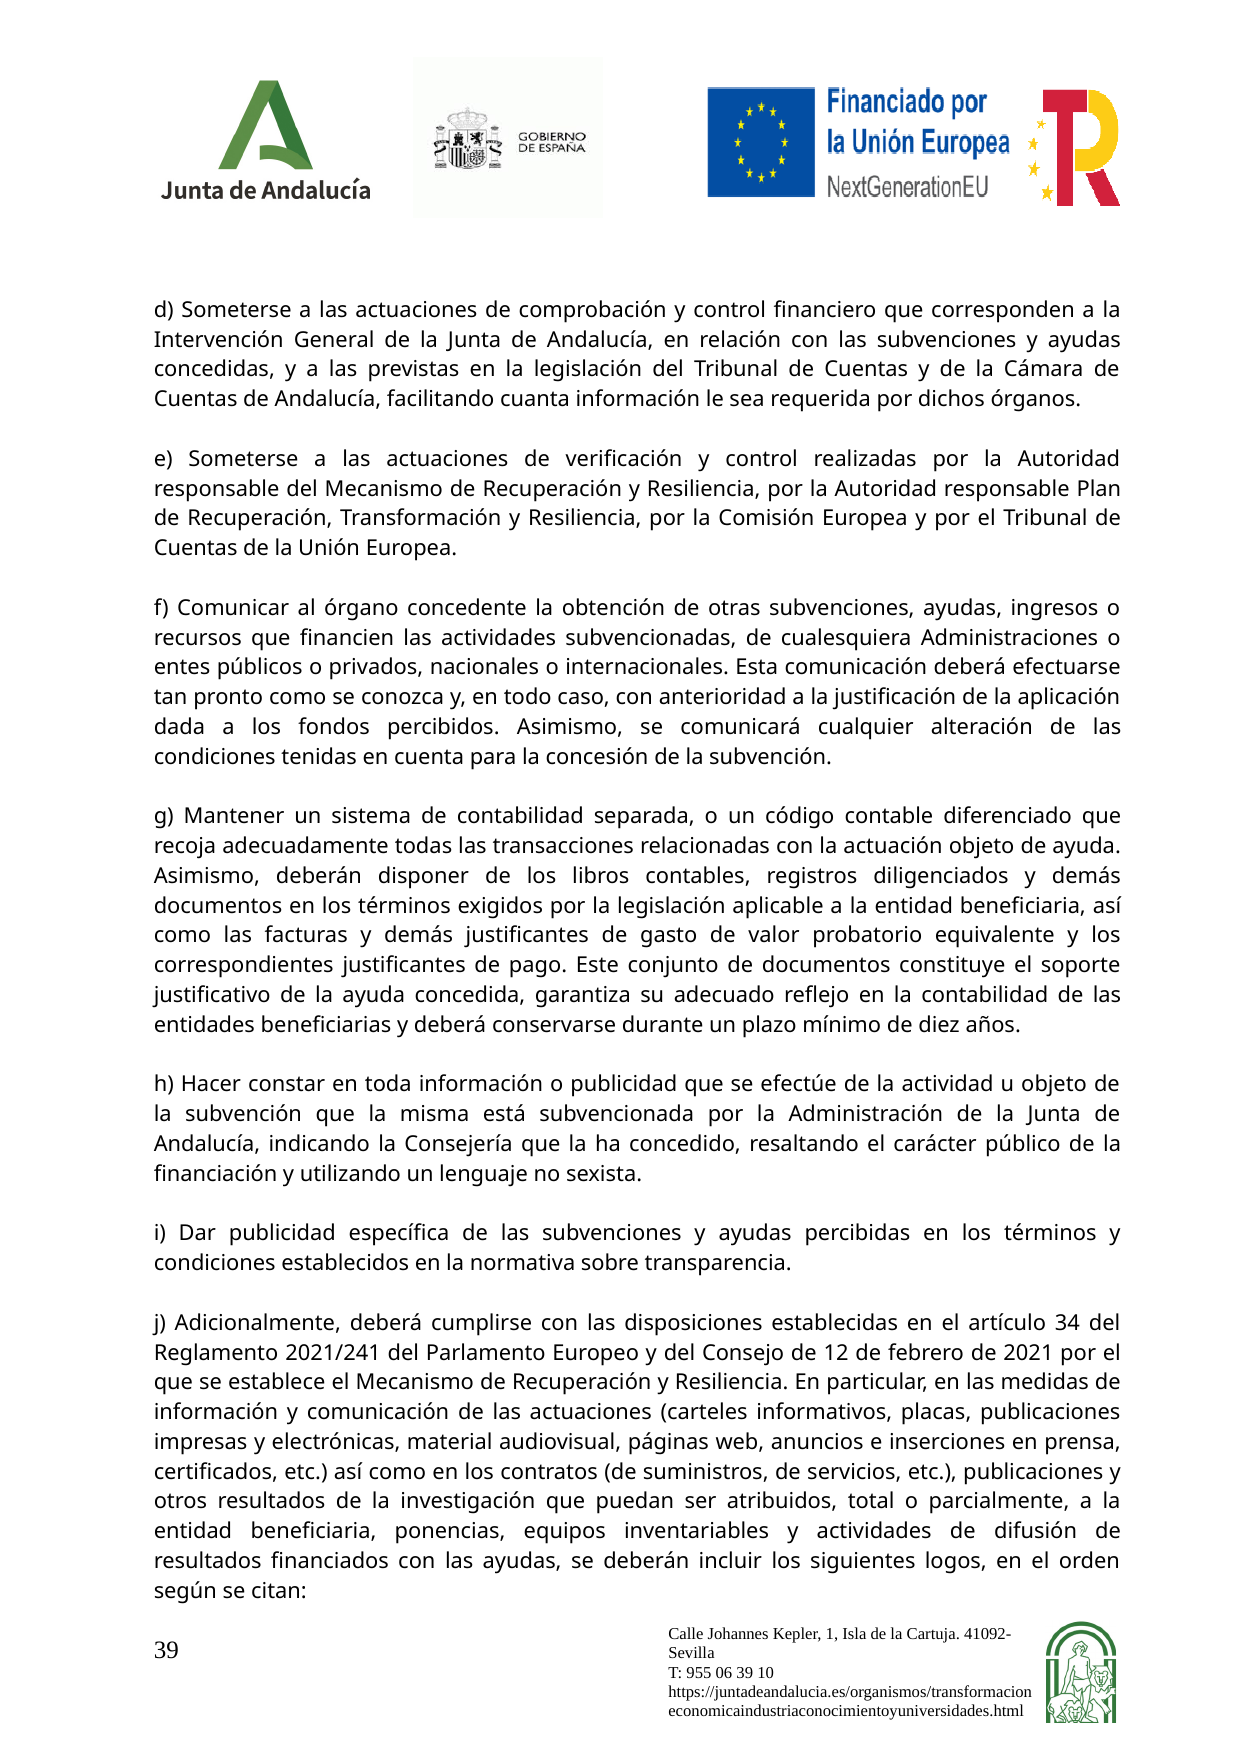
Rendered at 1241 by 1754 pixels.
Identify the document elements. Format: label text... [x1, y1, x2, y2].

text j) Adicionalmente, deberá cumplirse con las disposiciones establecidas en el artículo 34 del Reglamento 2021/241 del Parlamento Europeo y del Consejo de 12 de febrero de 2021 por el que se establece el Mecanismo de Recuperación y Resiliencia. En particular, en las medidas de información y comunicación de las actuaciones (carteles informativos, placas, publicaciones impresas y electrónicas, material audiovisual, páginas web, anuncios e inserciones en prensa, certificados, etc.) así como en los contratos (de suministros, de servicios, etc.), publicaciones y otros resultados de la investigación que puedan ser atribuidos, total o parcialmente, a la entidad beneficiaria, ponencias, equipos inventariables y actividades de difusión de resultados financiados con las ayudas, se deberán incluir los siguientes logos, en el orden según se citan: [153, 1307, 1122, 1605]
picture [704, 84, 1124, 214]
text e) Someterse a las actuaciones de verificación y control realizadas por la Autoridad responsable del Mecanismo de Recuperación y Resiliencia, por la Autoridad responsable Plan de Recuperación, Transformación y Resiliencia, por la Comisión Europea y por el Tribunal de Cuentas de la Unión Europea. [153, 443, 1122, 562]
text i) Dar publicidad específica de las subvenciones y ayudas percibidas en los términos y condiciones establecidos en la normativa sobre transparencia. [153, 1217, 1122, 1277]
text h) Hacer constar en toda información o publicidad que se efectúe de la actividad u objeto de la subvención que la misma está subvencionada por la Administración de la Junta de Andalucía, indicando la Consejería que la ha concedido, resaltando el carácter público de la financiación y utilizando un lenguaje no sexista. [153, 1068, 1122, 1188]
text f) Comunicar al órgano concedente la obtención de otras subvenciones, ayudas, ingresos o recursos que financien las actividades subvencionadas, de cualesquiera Administraciones o entes públicos o privados, nacionales o internacionales. Esta comunicación deberá efectuarse tan pronto como se conozca y, en todo caso, con anterioridad a la justificación de la aplicación dada a los fondos percibidos. Asimismo, se comunicará cualquier alteración de las condiciones tenidas en cuenta para la concesión de la subvención. [153, 592, 1122, 771]
picture [413, 57, 603, 218]
text d) Someterse a las actuaciones de comprobación y control financiero que corresponden a la Intervención General de la Junta de Andalucía, en relación con las subvenciones y ayudas concedidas, y a las previstas en la legislación del Tribunal de Cuentas y de la Cámara de Cuentas de Andalucía, facilitando cuanta información le sea requerida por dichos órganos. [153, 294, 1122, 413]
picture [141, 65, 390, 215]
picture [1045, 1620, 1117, 1724]
text g) Mantener un sistema de contabilidad separada, o un código contable diferenciado que recoja adecuadamente todas las transacciones relacionadas con la actuación objeto de ayuda. Asimismo, deberán disponer de los libros contables, registros diligenciados y demás documentos en los términos exigidos por la legislación aplicable a la entidad beneficiaria, así como las facturas y demás justificantes de gasto de valor probatorio equivalente y los correspondientes justificantes de pago. Este conjunto de documentos constituye el soporte justificativo de la ayuda concedida, garantiza su adecuado reflejo en la contabilidad de las entidades beneficiarias y deberá conservarse durante un plazo mínimo de diez años. [153, 800, 1122, 1039]
